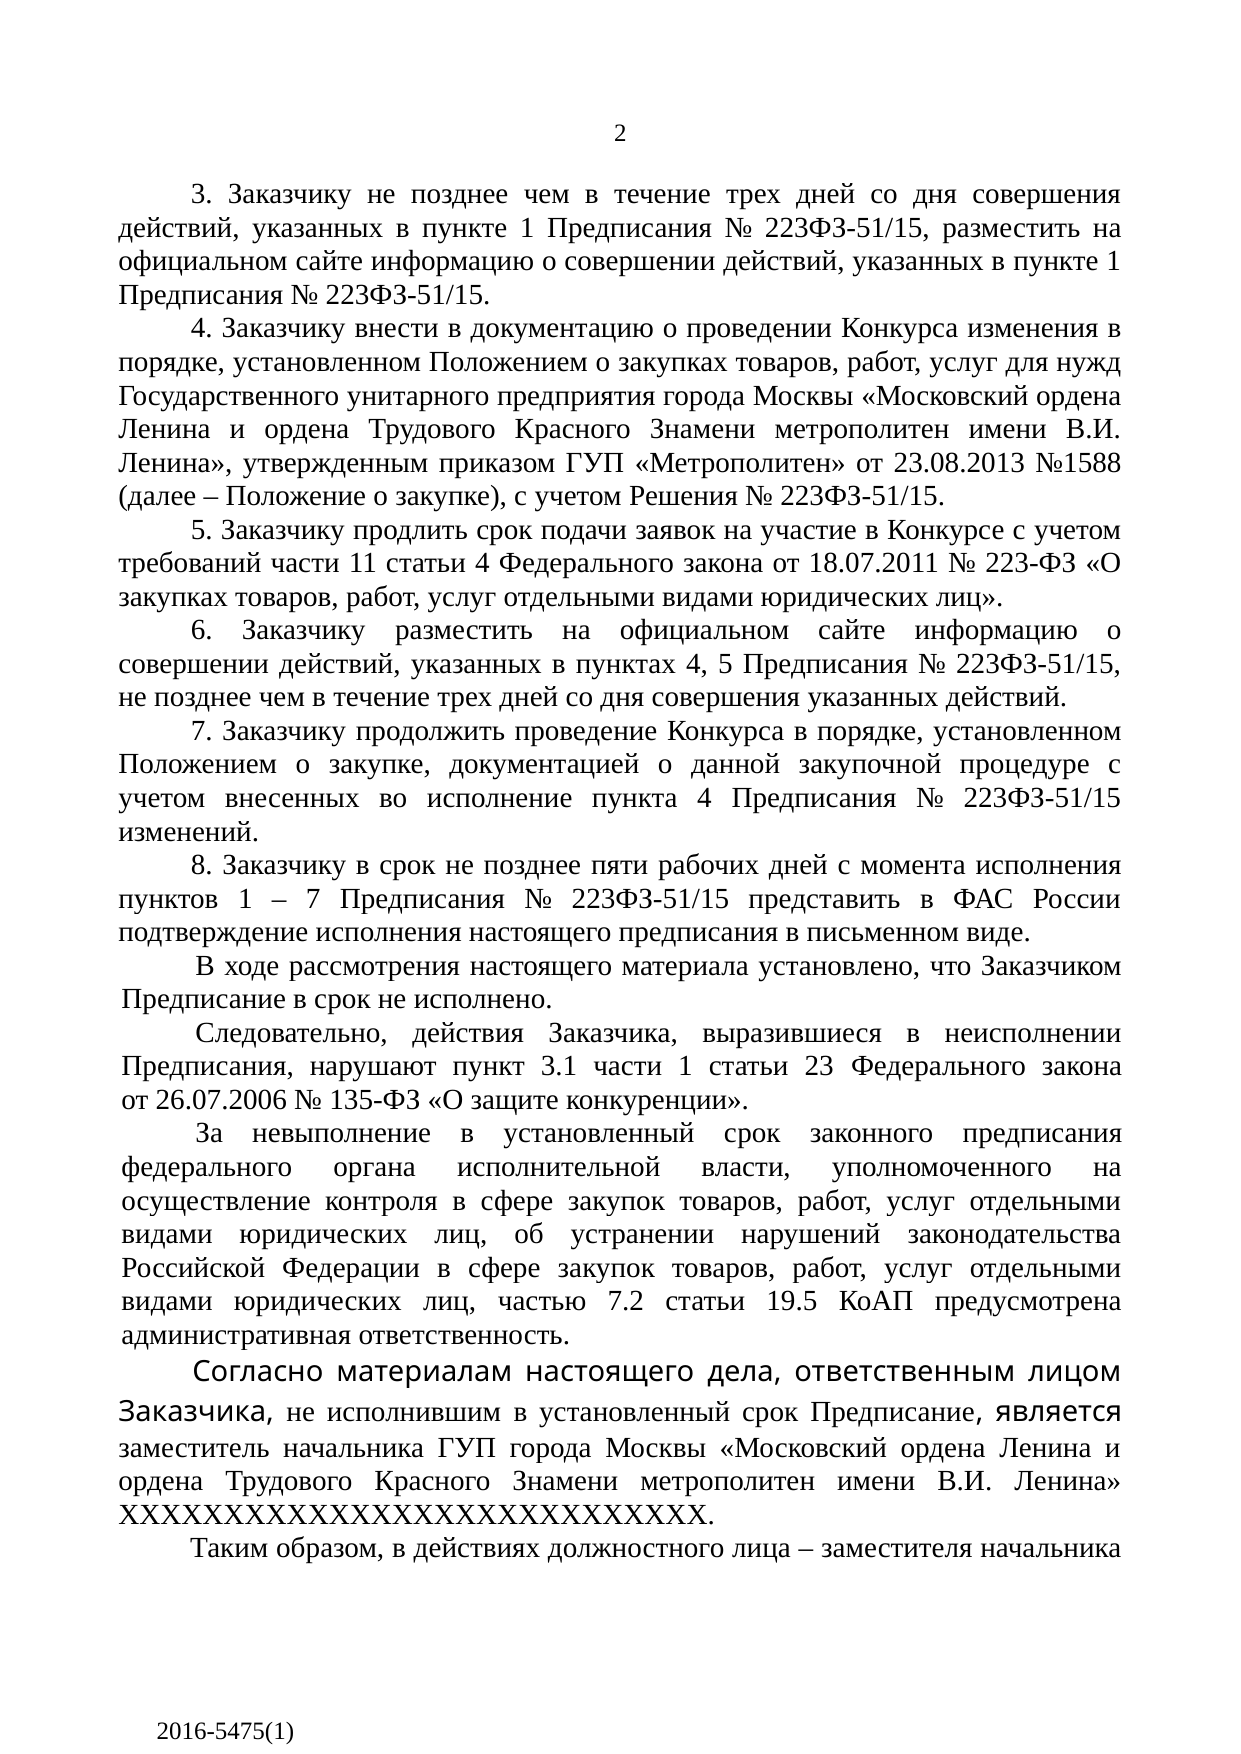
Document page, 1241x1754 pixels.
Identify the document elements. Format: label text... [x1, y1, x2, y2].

text Согласно материалам настоящего дела, ответственным лицом Заказчика, не исполнившим в установленный срок Предписание, является заместитель начальника ГУП города Москвы «Московский ордена Ленина и ордена Трудового Красного Знамени метрополитен имени В.И. Ленина» XXXXXXXXXXXXXXXXXXXXXXXXXXXX. [118, 1350, 1122, 1530]
text Таким образом, в действиях должностного лица – заместителя начальника [118, 1530, 1122, 1564]
text 4. Заказчику внести в документацию о проведении Конкурса изменения в порядке, установленном Положением о закупках товаров, работ, услуг для нужд Государственного унитарного предприятия города Москвы «Московский ордена Ленина и ордена Трудового Красного Знамени метрополитен имени В.И. Ленина», утвержденным приказом ГУП «Метрополитен» от 23.08.2013 №1588 (далее – Положение о закупке), с учетом Решения № 223ФЗ-51/15. [118, 311, 1122, 512]
subtitle В ходе рассмотрения настоящего материала установлено, что Заказчиком Предписание в срок не исполнено. [121, 948, 1122, 1015]
text 6. Заказчику разместить на официальном сайте информацию о совершении действий, указанных в пунктах 4, 5 Предписания № 223ФЗ-51/15, не позднее чем в течение трех дней со дня совершения указанных действий. [118, 612, 1122, 713]
text Следовательно, действия Заказчика, выразившиеся в неисполнении Предписания, нарушают пункт 3.1 части 1 статьи 23 Федерального закона от 26.07.2006 № 135-ФЗ «О защите конкуренции». [121, 1015, 1122, 1116]
text За невыполнение в установленный срок законного предписания федерального органа исполнительной власти, уполномоченного на осуществление контроля в сфере закупок товаров, работ, услуг отдельными видами юридических лиц, об устранении нарушений законодательства Российской Федерации в сфере закупок товаров, работ, услуг отдельными видами юридических лиц, частью 7.2 статьи 19.5 КоАП предусмотрена административная ответственность. [121, 1116, 1122, 1350]
text 8. Заказчику в срок не позднее пяти рабочих дней с момента исполнения пунктов 1 – 7 Предписания № 223ФЗ-51/15 представить в ФАС России подтверждение исполнения настоящего предписания в письменном виде. [118, 847, 1122, 948]
text 7. Заказчику продолжить проведение Конкурса в порядке, установленном Положением о закупке, документацией о данной закупочной процедуре с учетом внесенных во исполнение пункта 4 Предписания № 223ФЗ-51/15 изменений. [118, 713, 1122, 847]
text 5. Заказчику продлить срок подачи заявок на участие в Конкурсе с учетом требований части 11 статьи 4 Федерального закона от 18.07.2011 № 223-ФЗ «О закупках товаров, работ, услуг отдельными видами юридических лиц». [118, 512, 1122, 612]
text 3. Заказчику не позднее чем в течение трех дней со дня совершения действий, указанных в пункте 1 Предписания № 223ФЗ-51/15, разместить на официальном сайте информацию о совершении действий, указанных в пункте 1 Предписания № 223ФЗ-51/15. [118, 176, 1122, 311]
